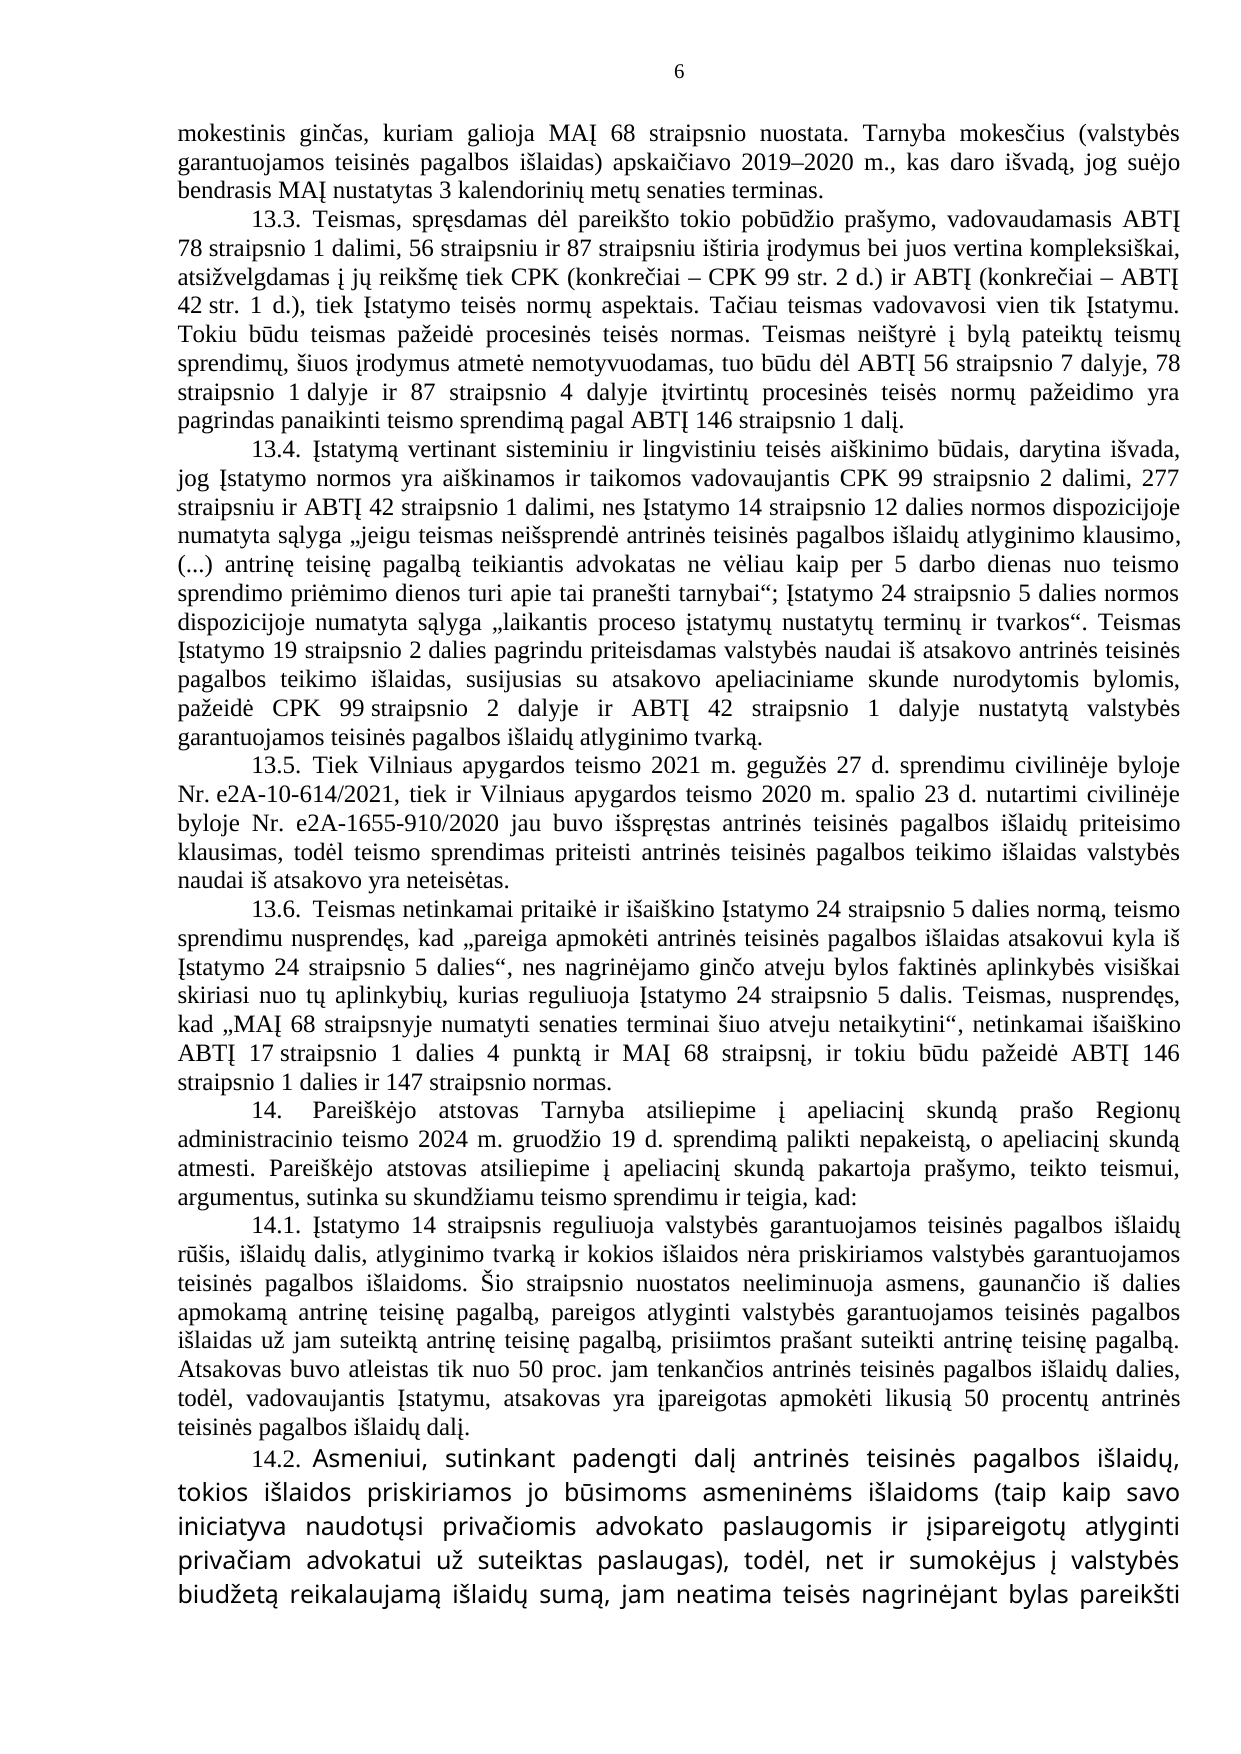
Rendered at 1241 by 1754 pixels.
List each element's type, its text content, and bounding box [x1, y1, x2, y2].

text 14. Pareiškėjo atstovas Tarnyba atsiliepime į apeliacinį skundą prašo Regionų administracinio teismo 2024 m. gruodžio 19 d. sprendimą palikti nepakeistą, o apeliacinį skundą atmesti. Pareiškėjo atstovas atsiliepime į apeliacinį skundą pakartoja prašymo, teikto teismui, argumentus, sutinka su skundžiamu teismo sprendimu ir teigia, kad: [177, 1096, 1181, 1211]
text 13.4. Įstatymą vertinant sisteminiu ir lingvistiniu teisės aiškinimo būdais, darytina išvada, jog Įstatymo normos yra aiškinamos ir taikomos vadovaujantis CPK 99 straipsnio 2 dalimi, 277 straipsniu ir ABTĮ 42 straipsnio 1 dalimi, nes Įstatymo 14 straipsnio 12 dalies normos dispozicijoje numatyta sąlyga „jeigu teismas neišsprendė antrinės teisinės pagalbos išlaidų atlyginimo klausimo, (...) antrinę teisinę pagalbą teikiantis advokatas ne vėliau kaip per 5 darbo dienas nuo teismo sprendimo priėmimo dienos turi apie tai pranešti tarnybai“; Įstatymo 24 straipsnio 5 dalies normos dispozicijoje numatyta sąlyga „laikantis proceso įstatymų nustatytų terminų ir tvarkos“. Teismas Įstatymo 19 straipsnio 2 dalies pagrindu priteisdamas valstybės naudai iš atsakovo antrinės teisinės pagalbos teikimo išlaidas, susijusias su atsakovo apeliaciniame skunde nurodytomis bylomis, pažeidė CPK 99 straipsnio 2 dalyje ir ABTĮ 42 straipsnio 1 dalyje nustatytą valstybės garantuojamos teisinės pagalbos išlaidų atlyginimo tvarką. [177, 434, 1181, 751]
text 13.3. Teismas, spręsdamas dėl pareikšto tokio pobūdžio prašymo, vadovaudamasis ABTĮ 78 straipsnio 1 dalimi, 56 straipsniu ir 87 straipsniu ištiria įrodymus bei juos vertina kompleksiškai, atsižvelgdamas į jų reikšmę tiek CPK (konkrečiai – CPK 99 str. 2 d.) ir ABTĮ (konkrečiai – ABTĮ 42 str. 1 d.), tiek Įstatymo teisės normų aspektais. Tačiau teismas vadovavosi vien tik Įstatymu. Tokiu būdu teismas pažeidė procesinės teisės normas. Teismas neištyrė į bylą pateiktų teismų sprendimų, šiuos įrodymus atmetė nemotyvuodamas, tuo būdu dėl ABTĮ 56 straipsnio 7 dalyje, 78 straipsnio 1 dalyje ir 87 straipsnio 4 dalyje įtvirtintų procesinės teisės normų pažeidimo yra pagrindas panaikinti teismo sprendimą pagal ABTĮ 146 straipsnio 1 dalį. [177, 204, 1181, 434]
text 14.2. Asmeniui, sutinkant padengti dalį antrinės teisinės pagalbos išlaidų, tokios išlaidos priskiriamos jo būsimoms asmeninėms išlaidoms (taip kaip savo iniciatyva naudotųsi privačiomis advokato paslaugomis ir įsipareigotų atlyginti privačiam advokatui už suteiktas paslaugas), todėl, net ir sumokėjus į valstybės biudžetą reikalaujamą išlaidų sumą, jam neatima teisės nagrinėjant bylas pareikšti [177, 1441, 1181, 1611]
text 14.1. Įstatymo 14 straipsnis reguliuoja valstybės garantuojamos teisinės pagalbos išlaidų rūšis, išlaidų dalis, atlyginimo tvarką ir kokios išlaidos nėra priskiriamos valstybės garantuojamos teisinės pagalbos išlaidoms. Šio straipsnio nuostatos neeliminuoja asmens, gaunančio iš dalies apmokamą antrinę teisinę pagalbą, pareigos atlyginti valstybės garantuojamos teisinės pagalbos išlaidas už jam suteiktą antrinę teisinę pagalbą, prisiimtos prašant suteikti antrinę teisinę pagalbą. Atsakovas buvo atleistas tik nuo 50 proc. jam tenkančios antrinės teisinės pagalbos išlaidų dalies, todėl, vadovaujantis Įstatymu, atsakovas yra įpareigotas apmokėti likusią 50 procentų antrinės teisinės pagalbos išlaidų dalį. [177, 1211, 1181, 1441]
text 13.6. Teismas netinkamai pritaikė ir išaiškino Įstatymo 24 straipsnio 5 dalies normą, teismo sprendimu nusprendęs, kad „pareiga apmokėti antrinės teisinės pagalbos išlaidas atsakovui kyla iš Įstatymo 24 straipsnio 5 dalies“, nes nagrinėjamo ginčo atveju bylos faktinės aplinkybės visiškai skiriasi nuo tų aplinkybių, kurias reguliuoja Įstatymo 24 straipsnio 5 dalis. Teismas, nusprendęs, kad „MAĮ 68 straipsnyje numatyti senaties terminai šiuo atveju netaikytini“, netinkamai išaiškino ABTĮ 17 straipsnio 1 dalies 4 punktą ir MAĮ 68 straipsnį, ir tokiu būdu pažeidė ABTĮ 146 straipsnio 1 dalies ir 147 straipsnio normas. [177, 894, 1181, 1096]
text mokestinis ginčas, kuriam galioja MAĮ 68 straipsnio nuostata. Tarnyba mokesčius (valstybės garantuojamos teisinės pagalbos išlaidas) apskaičiavo 2019–2020 m., kas daro išvadą, jog suėjo bendrasis MAĮ nustatytas 3 kalendorinių metų senaties terminas. [177, 118, 1181, 204]
text 13.5. Tiek Vilniaus apygardos teismo 2021 m. gegužės 27 d. sprendimu civilinėje byloje Nr. e2A-10-614/2021, tiek ir Vilniaus apygardos teismo 2020 m. spalio 23 d. nutartimi civilinėje byloje Nr. e2A-1655-910/2020 jau buvo išspręstas antrinės teisinės pagalbos išlaidų priteisimo klausimas, todėl teismo sprendimas priteisti antrinės teisinės pagalbos teikimo išlaidas valstybės naudai iš atsakovo yra neteisėtas. [177, 751, 1181, 894]
